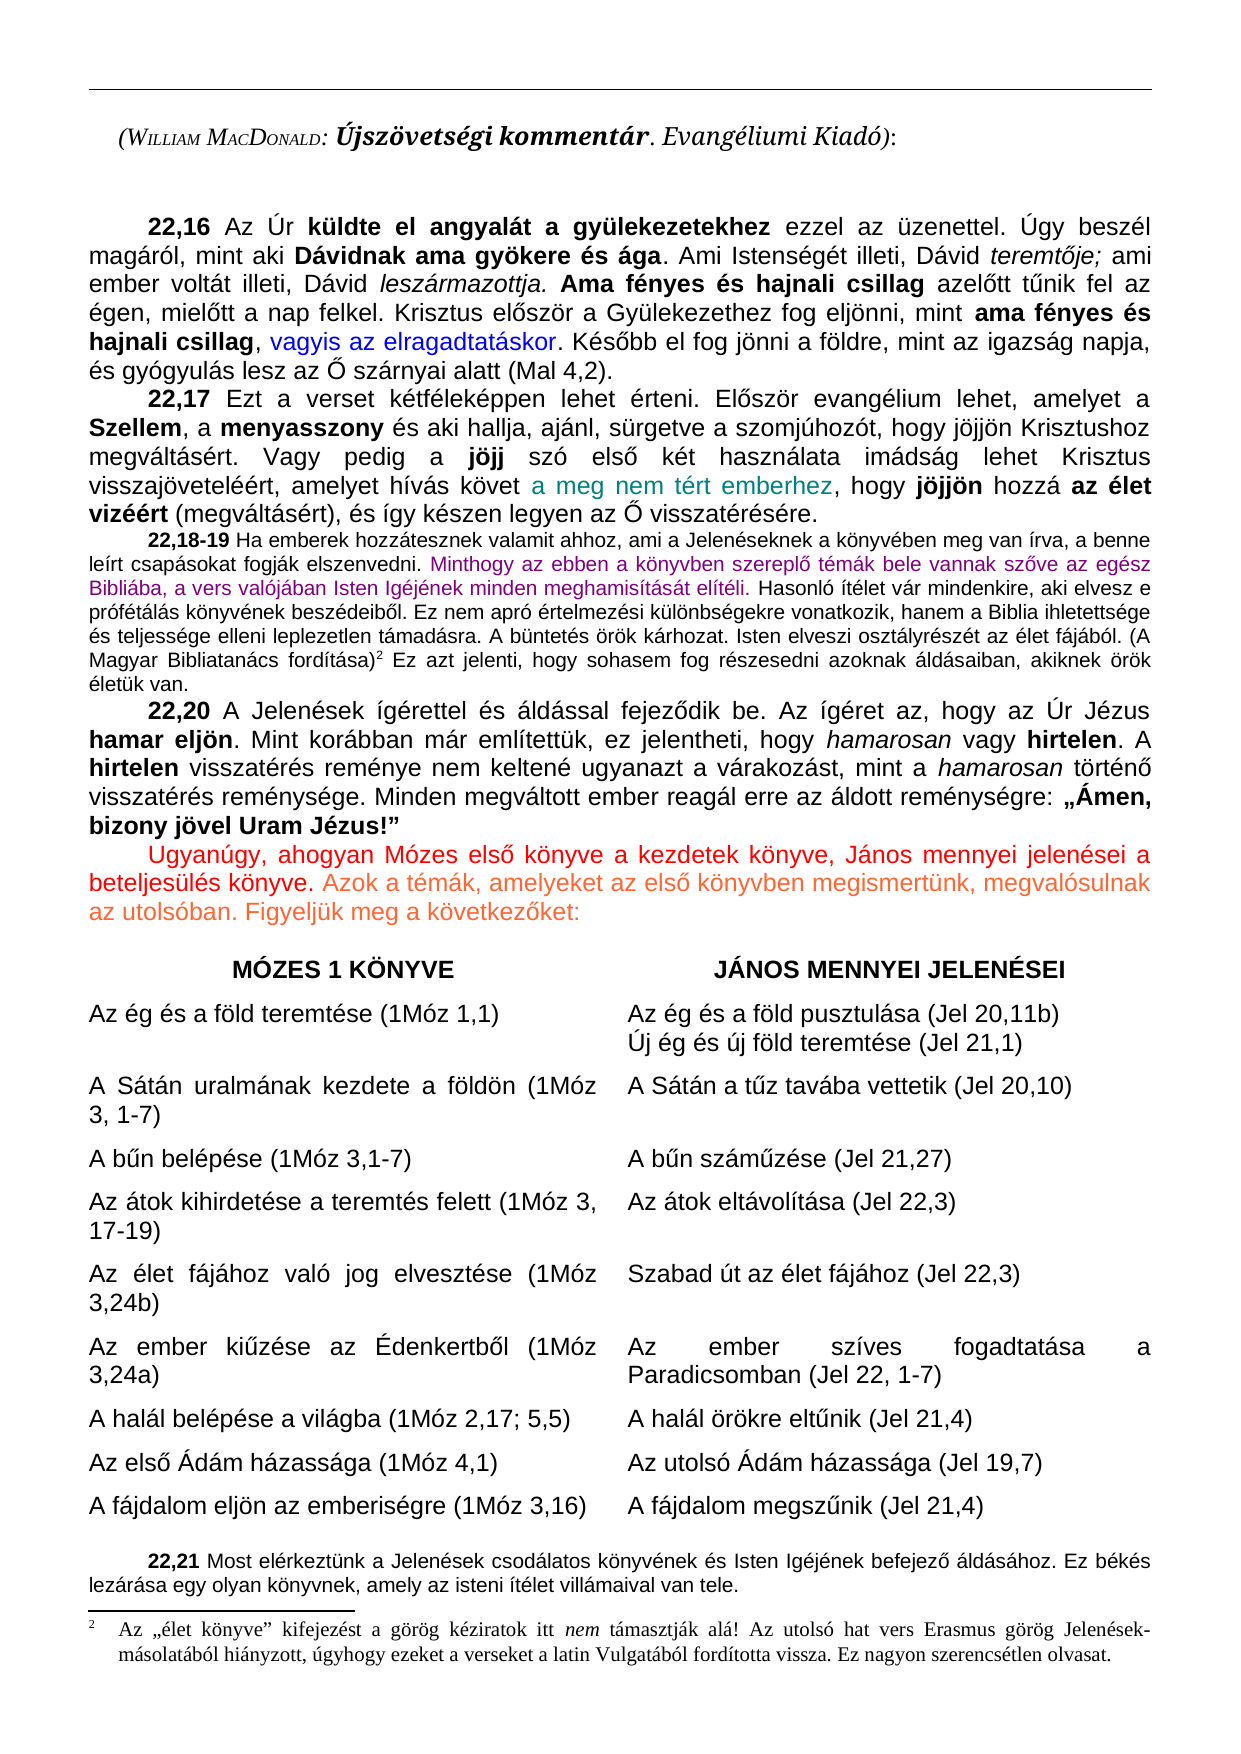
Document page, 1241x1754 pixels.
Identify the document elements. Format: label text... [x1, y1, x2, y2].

table_cell A bűn belépése (1Móz 3,1-7) [89, 1129, 613, 1172]
text (William MacDonald: Újszövetségi kommentár. Evangéliumi Kiadó): [88, 90, 1152, 182]
table_cell A Sátán uralmának kezdete a földön (1Móz 3, 1-7) [89, 1056, 613, 1129]
table_cell A fájdalom eljön az emberiségre (1Móz 3,16) [89, 1476, 613, 1520]
text 22,16 Az Úr küldte el angyalát a gyülekezetekhez ezzel az üzenettel. Úgy beszél magáról, mint aki Dávidnak ama gyökere és ága. Ami Istenségét illeti, Dávid teremtője; ami ember voltát illeti, Dávid leszármazottja. Ama fényes és hajnali csillag azelőtt tűnik fel az égen, mielőtt a nap felkel. Krisztus először a Gyülekezethez fog eljönni, mint ama fényes és hajnali csillag, vagyis az elragadtatáskor. Később el fog jönni a földre, mint az igazság napja, és gyógyulás lesz az Ő szárnyai alatt (Mal 4,2). [88, 212, 1152, 384]
table_cell Az első Ádám házassága (1Móz 4,1) [89, 1433, 613, 1476]
table_cell Szabad út az élet fájához (Jel 22,3) [613, 1245, 1152, 1317]
table_cell A halál belépése a világba (1Móz 2,17; 5,5) [89, 1389, 613, 1433]
table_cell A Sátán a tűz tavába vettetik (Jel 20,10) [613, 1056, 1152, 1129]
table_cell A halál örökre eltűnik (Jel 21,4) [613, 1389, 1152, 1433]
table_cell A bűn száműzése (Jel 21,27) [613, 1129, 1152, 1172]
table_cell Az átok eltávolítása (Jel 22,3) [613, 1172, 1152, 1244]
table_cell Az átok kihirdetése a teremtés felett (1Móz 3, 17-19) [89, 1172, 613, 1244]
text 22,21 Most elérkeztünk a Jelenések csodálatos könyvének és Isten Igéjének befejező áldásához. Ez békés lezárása egy olyan könyvnek, amely az isteni ítélet villámaival van tele. [88, 1549, 1152, 1597]
table_cell Az ember kiűzése az Édenkertből (1Móz 3,24a) [89, 1317, 613, 1389]
table_header JÁNOS MENNYEI JELENÉSEI [613, 955, 1152, 984]
table_cell A fájdalom megszűnik (Jel 21,4) [613, 1476, 1152, 1520]
table_cell Az utolsó Ádám házassága (Jel 19,7) [613, 1433, 1152, 1476]
table_cell Az élet fájához való jog elvesztése (1Móz 3,24b) [89, 1245, 613, 1317]
table_cell Az ég és a föld teremtése (1Móz 1,1) [89, 984, 613, 1056]
text 22,17 Ezt a verset kétféleképpen lehet érteni. Először evangélium lehet, amelyet a Szellem, a menyasszony és aki hallja, ajánl, sürgetve a szomjúhozót, hogy jöjjön Krisztushoz megváltásért. Vagy pedig a jöjj szó első két használata imádság lehet Krisztus visszajöveteléért, amelyet hívás követ a meg nem tért emberhez, hogy jöjjön hozzá az élet vizéért (megváltásért), és így készen legyen az Ő visszatérésére. [88, 384, 1152, 528]
table_cell Az ember szíves fogadtatása a Paradicsomban (Jel 22, 1-7) [613, 1317, 1152, 1389]
text 22,20 A Jelenések ígérettel és áldással fejeződik be. Az ígéret az, hogy az Úr Jézus hamar eljön. Mint korábban már említettük, ez jelentheti, hogy hamarosan vagy hirtelen. A hirtelen visszatérés reménye nem keltené ugyanazt a várakozást, mint a hamarosan történő visszatérés reménysége. Minden megváltott ember reagál erre az áldott reménységre: „Ámen, bizony jövel Uram Jézus!” [88, 696, 1152, 840]
text Az „élet könyve” kifejezést a görög kéziratok itt nem támasztják alá! Az utolsó hat vers Erasmus görög Jelenések-másolatából hiányzott, úgyhogy ezeket a verseket a latin Vulgatából fordította vissza. Ez nagyon szerencsétlen olvasat. [88, 1617, 1152, 1665]
table_cell Az ég és a föld pusztulása (Jel 20,11b) Új ég és új föld teremtése (Jel 21,1) [613, 984, 1152, 1056]
table_header MÓZES 1 KÖNYVE [89, 955, 613, 984]
text 22,18-19 Ha emberek hozzátesznek valamit ahhoz, ami a Jelenéseknek a könyvében meg van írva, a benne leírt csapásokat fogják elszenvedni. Minthogy az ebben a könyvben szereplő témák bele vannak szőve az egész Bibliába, a vers valójában Isten Igéjének minden meghamisítását elítéli. Hasonló ítélet vár mindenkire, aki elvesz e prófétálás könyvének beszédeiből. Ez nem apró értelmezési különbségekre vonatkozik, hanem a Biblia ihletettsége és teljessége elleni leplezetlen támadásra. A büntetés örök kárhozat. Isten elveszi osztályrészét az élet fájából. (A Magyar Bibliatanács fordítása) Ez azt jelenti, hogy sohasem fog részesedni azoknak áldásaiban, akiknek örök életük van. [88, 528, 1152, 696]
text Ugyanúgy, ahogyan Mózes első könyve a kezdetek könyve, János mennyei jelenései a beteljesülés könyve. Azok a témák, amelyeket az első könyvben megismertünk, megvalósulnak az utolsóban. Figyeljük meg a következőket: [88, 840, 1152, 926]
